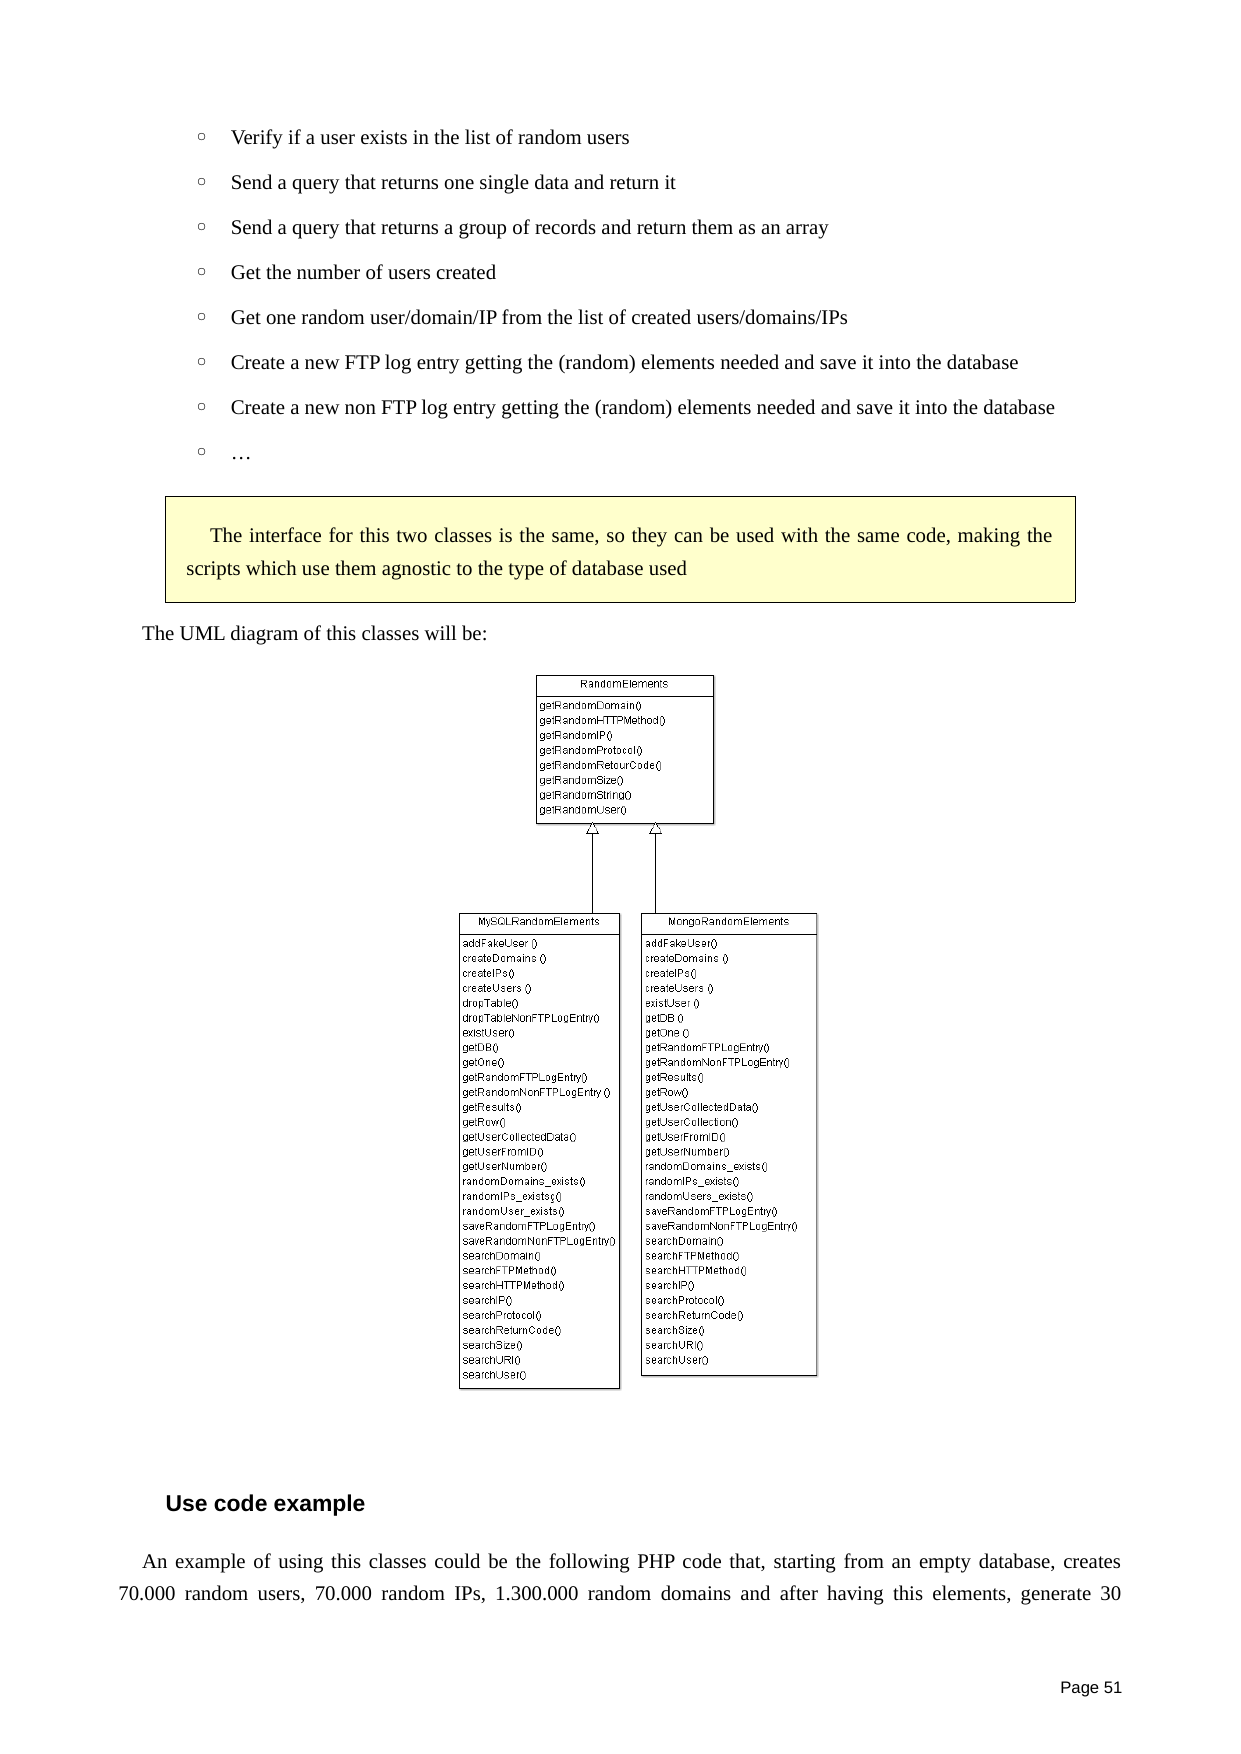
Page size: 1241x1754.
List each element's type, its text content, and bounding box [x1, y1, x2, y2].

list Get one random user/domain/IP from the list of created users/domains/IPs [193, 298, 1122, 331]
picture [427, 667, 859, 1413]
text An example of using this classes could be the following PHP code that, starting from an empty database, creates 70.000 random users, 70.000 random IPs, 1.300.000 random domains and after having this elements, generate 30 [118, 1542, 1122, 1607]
list Send a query that returns a group of records and return them as an array [193, 208, 1122, 241]
text The interface for this two classes is the same, so they can be used with the same code, making the scripts which use them agnostic to the type of database used [166, 497, 1075, 602]
list … [193, 433, 1122, 466]
subtitle Use code example [165, 1490, 1122, 1517]
list Create a new FTP log entry getting the (random) elements needed and save it into the database [193, 343, 1122, 376]
list Get the number of users created [193, 253, 1122, 286]
list Create a new non FTP log entry getting the (random) elements needed and save it into the database [193, 388, 1122, 421]
text The UML diagram of this classes will be: [118, 615, 1122, 647]
list Send a query that returns one single data and return it [193, 163, 1122, 196]
list Verify if a user exists in the list of random users [193, 118, 1122, 151]
